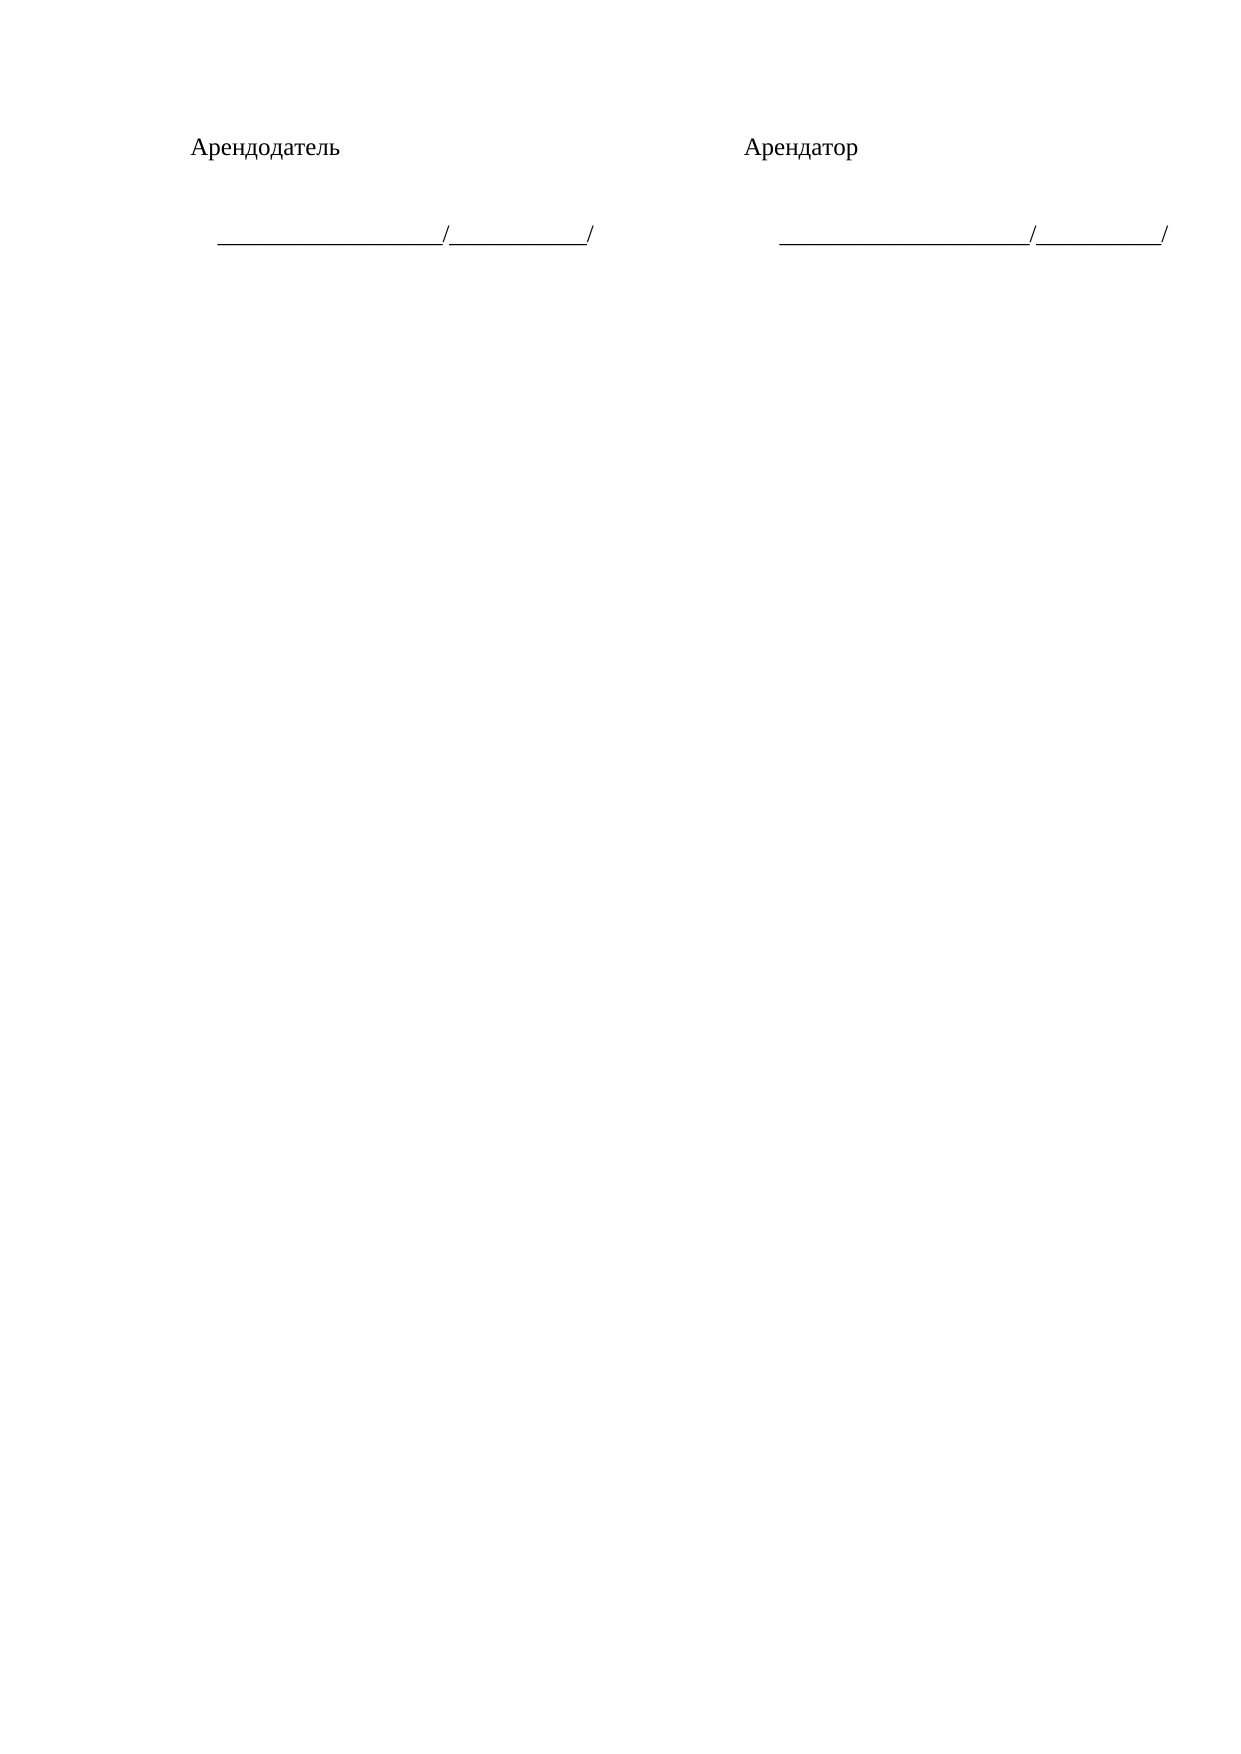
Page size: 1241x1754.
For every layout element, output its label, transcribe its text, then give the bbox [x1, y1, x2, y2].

table_header Арендодатель [148, 133, 653, 161]
table_header [683, 219, 738, 431]
table_header Арендатор [653, 133, 1154, 161]
table_header __________________/___________/ [206, 219, 683, 431]
table_header ____________________/__________/ [739, 219, 1223, 431]
